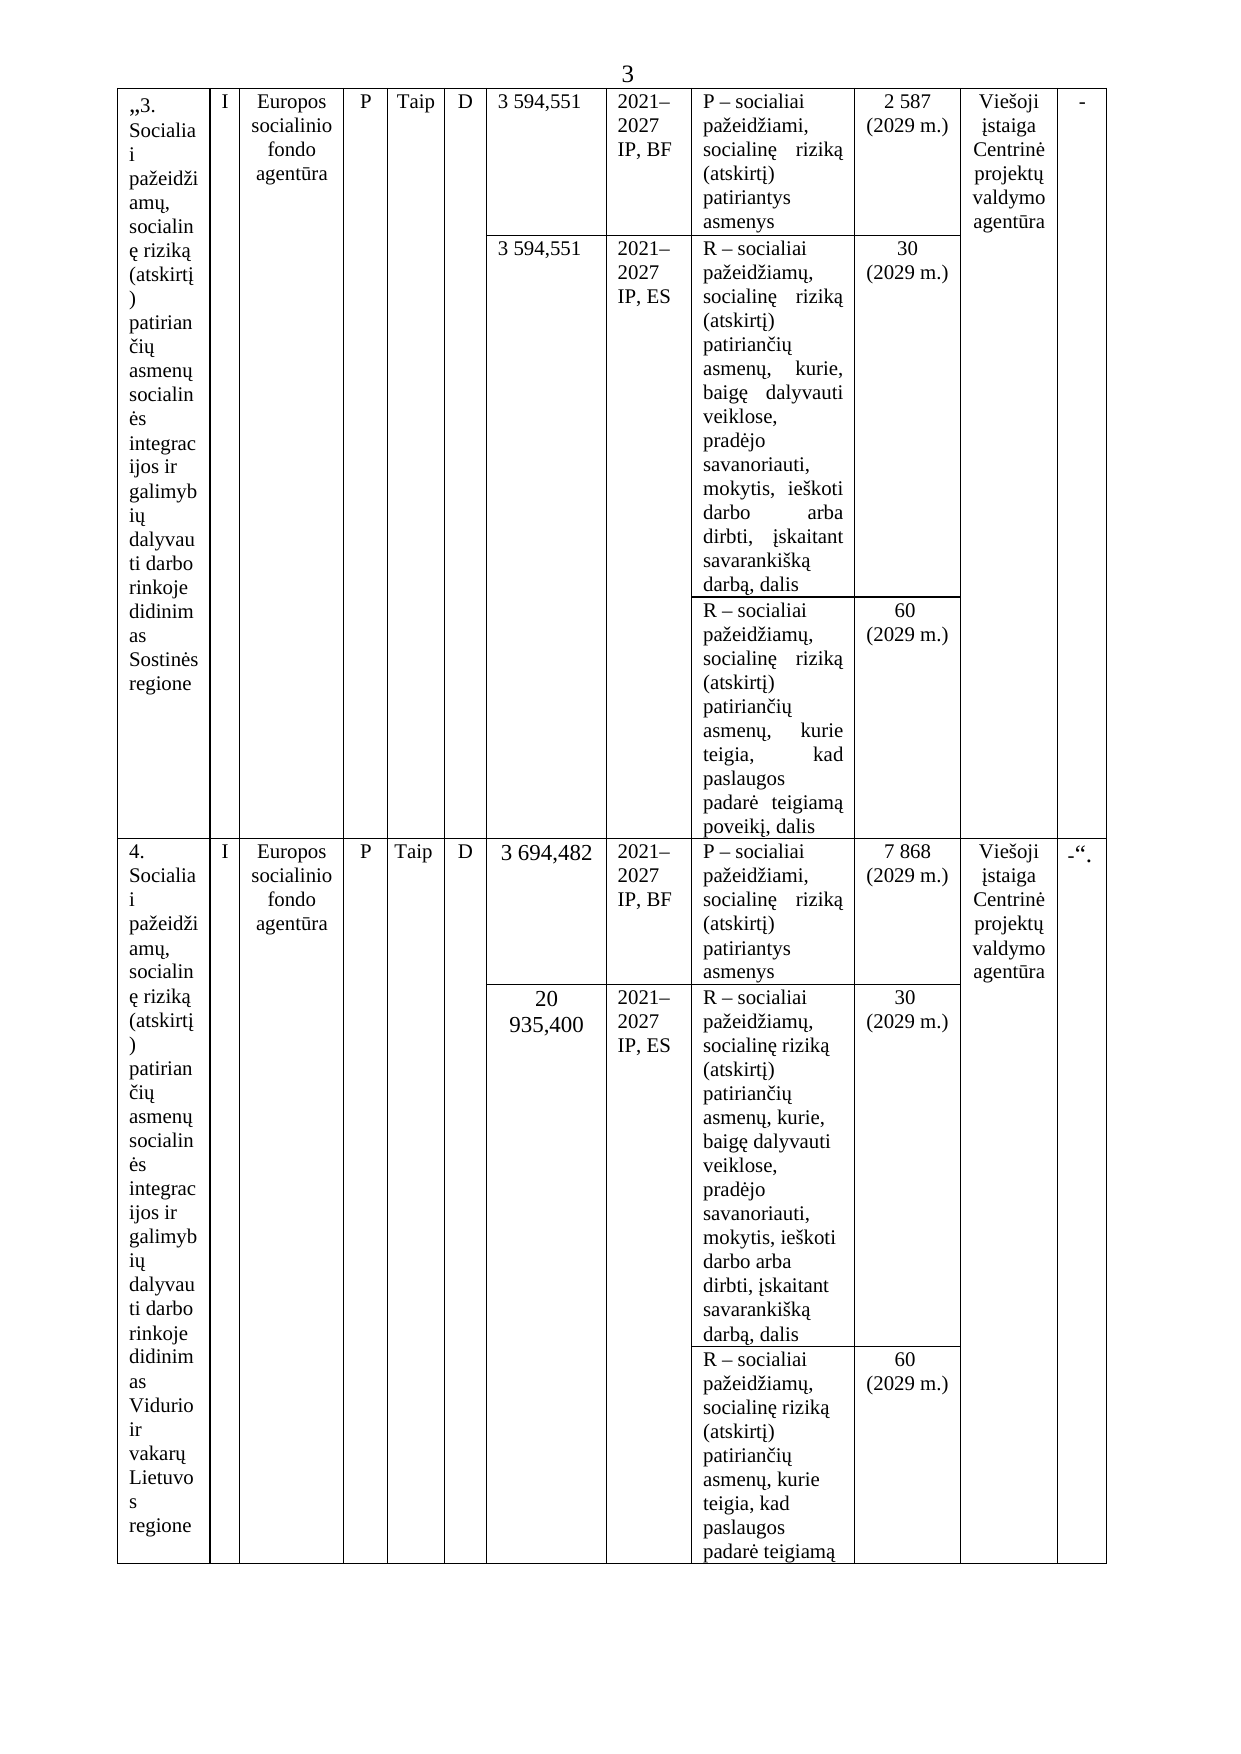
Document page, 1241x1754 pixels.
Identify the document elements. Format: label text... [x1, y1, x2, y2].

table_cell 2021–2027 IP, ES [607, 985, 691, 1563]
table_header Europos socialinio fondo agentūra [240, 89, 343, 838]
table_cell 60 (2029 m.) [855, 1347, 960, 1563]
table_header „3. Socialiai pažeidžiamų, socialinę riziką (atskirtį) patiriančių asmenų socialinės integracijos ir galimybių dalyvauti darbo rinkoje didinimas Sostinės regione [118, 89, 209, 838]
table_cell 2021–2027 IP, ES [607, 236, 691, 838]
table_cell Viešoji įstaiga Centrinė projektų valdymo agentūra [961, 839, 1057, 1563]
table_cell -“. [1058, 839, 1106, 1563]
table_cell P – socialiai pažeidžiami, socialinę riziką (atskirtį) patiriantys asmenys [692, 839, 854, 983]
table_cell R – socialiai pažeidžiamų, socialinę riziką (atskirtį) patiriančių asmenų, kurie teigia, kad paslaugos padarė teigiamą [692, 1347, 854, 1563]
table_cell R – socialiai pažeidžiamų, socialinę riziką (atskirtį) patiriančių asmenų, kurie, baigę dalyvauti veiklose, pradėjo savanoriauti, mokytis, ieškoti darbo arba dirbti, įskaitant savarankišką darbą, dalis [692, 985, 854, 1346]
table_cell D [445, 839, 486, 1563]
table_header 2 587 (2029 m.) [855, 89, 960, 234]
table_cell 7 868 (2029 m.) [855, 839, 960, 983]
table_header Viešoji įstaiga Centrinė projektų valdymo agentūra [961, 89, 1057, 838]
table_header 2021–2027 IP, BF [607, 89, 691, 234]
table_cell 3 594,551 [487, 236, 606, 838]
table_header D [445, 89, 486, 838]
table_cell 60 (2029 m.) [855, 598, 960, 838]
table_cell 4. Socialiai pažeidžiamų, socialinę riziką (atskirtį) patiriančių asmenų socialinės integracijos ir galimybių dalyvauti darbo rinkoje didinimas Vidurio ir vakarų Lietuvos regione [118, 839, 209, 1563]
table_cell 20 935,400 [487, 985, 606, 1563]
table_cell 3 694,482 [487, 839, 606, 983]
table_cell Europos socialinio fondo agentūra [240, 839, 343, 1563]
table_cell 30 (2029 m.) [855, 236, 960, 596]
table_header P – socialiai pažeidžiami, socialinę riziką (atskirtį) patiriantys asmenys [692, 89, 854, 234]
table_cell 2021–2027 IP, BF [607, 839, 691, 983]
table_cell 30 (2029 m.) [855, 985, 960, 1346]
table_header I [211, 89, 239, 838]
table_cell R – socialiai pažeidžiamų, socialinę riziką (atskirtį) patiriančių asmenų, kurie teigia, kad paslaugos padarė teigiamą poveikį, dalis [692, 598, 854, 838]
table_header Taip [388, 89, 444, 838]
table_cell Taip [388, 839, 444, 1563]
table_cell I [211, 839, 239, 1563]
table_header 3 594,551 [487, 89, 606, 234]
table_header - [1058, 89, 1106, 838]
table_cell P [344, 839, 387, 1563]
table_cell R – socialiai pažeidžiamų, socialinę riziką (atskirtį) patiriančių asmenų, kurie, baigę dalyvauti veiklose, pradėjo savanoriauti, mokytis, ieškoti darbo arba dirbti, įskaitant savarankišką darbą, dalis [692, 236, 854, 596]
table_header P [344, 89, 387, 838]
